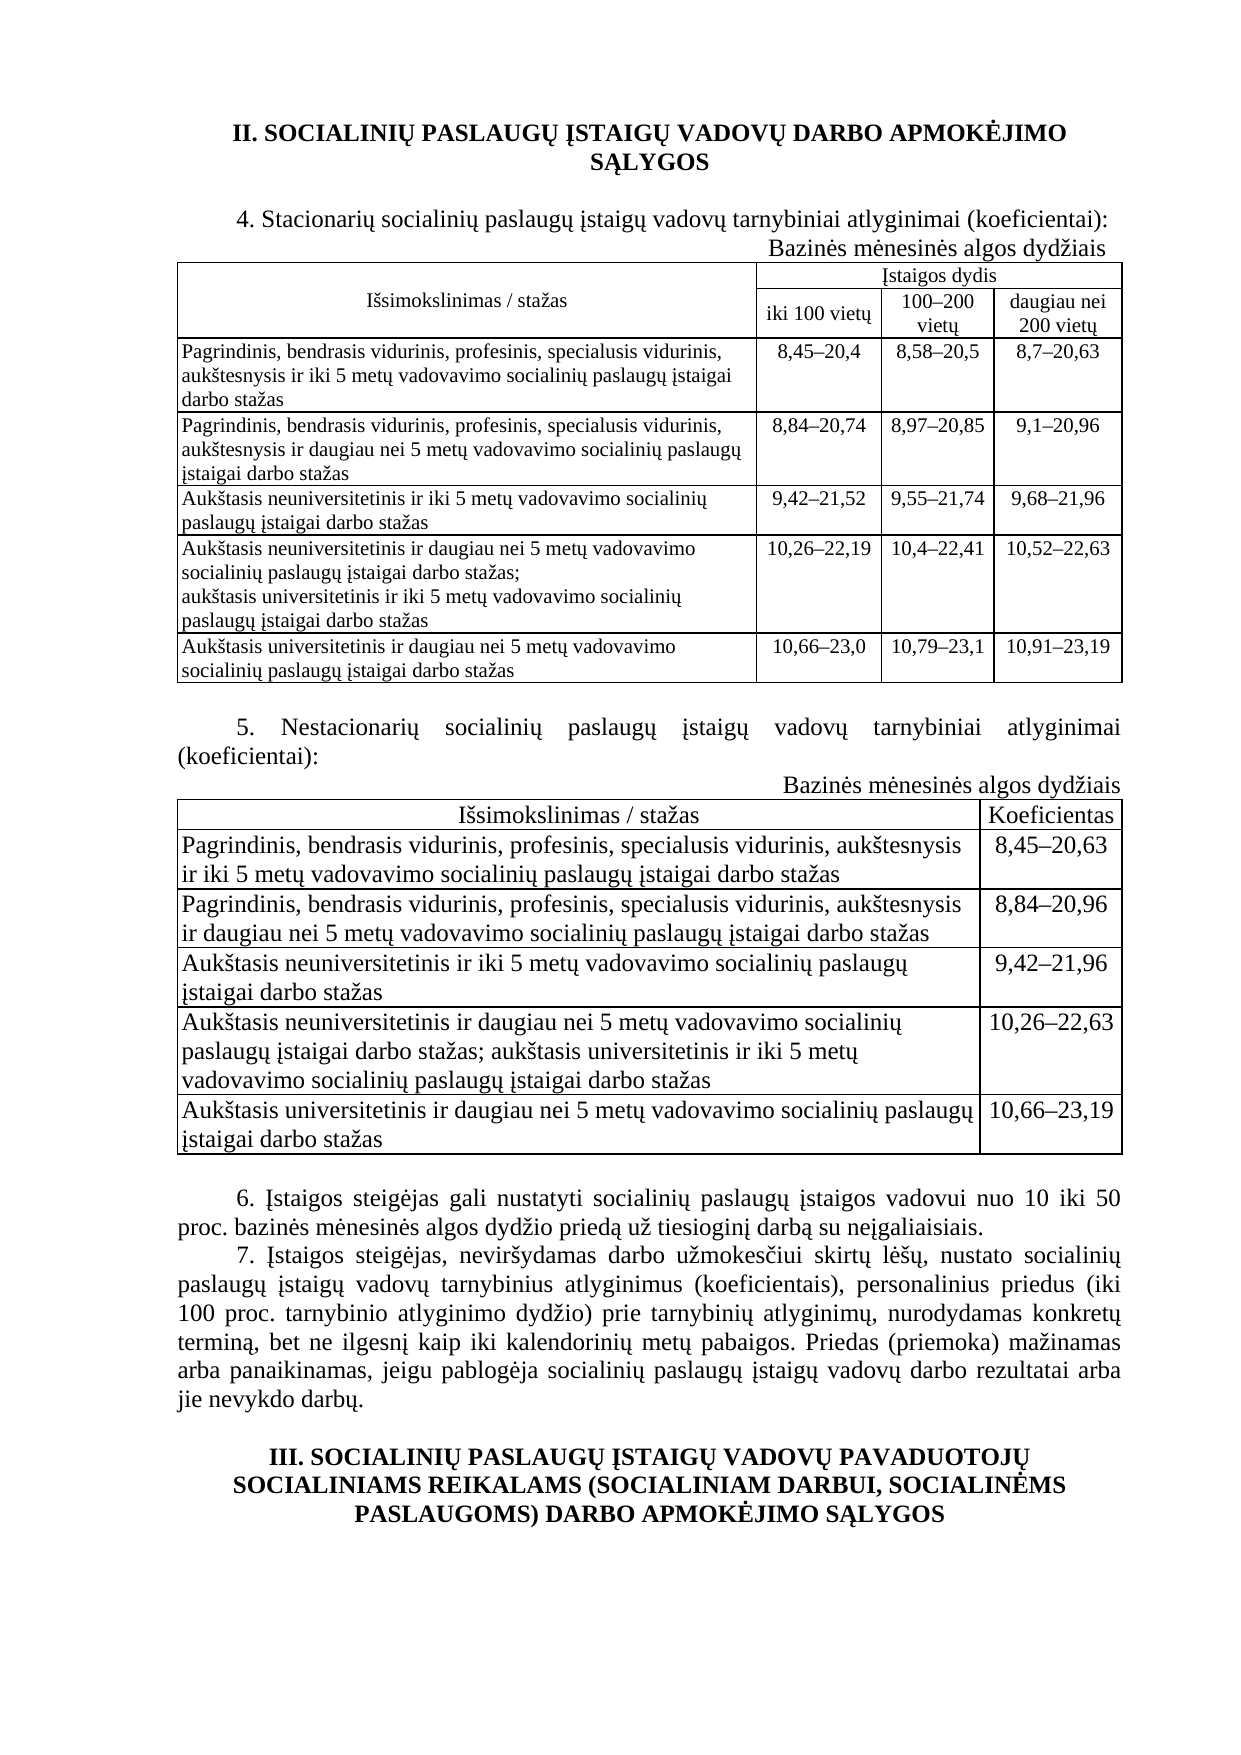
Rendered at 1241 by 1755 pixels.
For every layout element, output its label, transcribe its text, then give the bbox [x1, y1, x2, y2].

table_cell 8,7–20,63 [995, 339, 1121, 411]
table_cell 9,55–21,74 [882, 486, 993, 534]
table_cell Aukštasis neuniversitetinis ir daugiau nei 5 metų vadovavimo socialinių paslaugų įstaigai darbo stažas; aukštasis universitetinis ir iki 5 metų vadovavimo socialinių paslaugų įstaigai darbo stažas [178, 1008, 979, 1094]
table_cell 8,45–20,4 [757, 339, 881, 411]
table_cell Pagrindinis, bendrasis vidurinis, profesinis, specialusis vidurinis, aukštesnysis ir daugiau nei 5 metų vadovavimo socialinių paslaugų įstaigai darbo stažas [178, 890, 979, 947]
text 5. Nestacionarių socialinių paslaugų įstaigų vadovų tarnybiniai atlyginimai (koeficientai): [177, 712, 1122, 770]
table_header Išsimokslinimas / stažas [178, 263, 756, 337]
table_cell 10,26–22,63 [981, 1008, 1121, 1094]
table_cell Aukštasis neuniversitetinis ir iki 5 metų vadovavimo socialinių paslaugų įstaigai darbo stažas [178, 486, 756, 534]
table_cell Pagrindinis, bendrasis vidurinis, profesinis, specialusis vidurinis, aukštesnysis ir iki 5 metų vadovavimo socialinių paslaugų įstaigai darbo stažas [178, 339, 756, 411]
table_cell 8,84–20,74 [757, 413, 881, 485]
table_cell daugiau nei 200 vietų [995, 289, 1121, 337]
table_cell Aukštasis universitetinis ir daugiau nei 5 metų vadovavimo socialinių paslaugų įstaigai darbo stažas [178, 1095, 979, 1153]
table_cell Pagrindinis, bendrasis vidurinis, profesinis, specialusis vidurinis, aukštesnysis ir iki 5 metų vadovavimo socialinių paslaugų įstaigai darbo stažas [178, 830, 979, 888]
text Bazinės mėnesinės algos dydžiais [177, 233, 1122, 262]
table_cell 8,58–20,5 [882, 339, 993, 411]
text 6. Įstaigos steigėjas gali nustatyti socialinių paslaugų įstaigos vadovui nuo 10 iki 50 proc. bazinės mėnesinės algos dydžio priedą už tiesioginį darbą su neįgaliaisiais. [177, 1183, 1122, 1241]
table_cell 8,45–20,63 [981, 830, 1121, 888]
table_cell 100–200 vietų [882, 289, 993, 337]
table_cell 10,66–23,19 [981, 1095, 1121, 1153]
table_cell 9,1–20,96 [995, 413, 1121, 485]
table_cell 9,42–21,96 [981, 948, 1121, 1006]
table_cell 10,66–23,0 [757, 634, 881, 682]
table_cell 10,4–22,41 [882, 536, 993, 632]
table_cell Aukštasis neuniversitetinis ir daugiau nei 5 metų vadovavimo socialinių paslaugų įstaigai darbo stažas; aukštasis universitetinis ir iki 5 metų vadovavimo socialinių paslaugų įstaigai darbo stažas [178, 536, 756, 632]
table_cell iki 100 vietų [757, 289, 881, 337]
text II. SOCIALINIŲ PASLAUGŲ ĮSTAIGŲ VADOVŲ DARBO APMOKĖJIMO SĄLYGOS [177, 118, 1122, 176]
table_cell 8,84–20,96 [981, 890, 1121, 947]
table_cell 10,52–22,63 [995, 536, 1121, 632]
table_cell Aukštasis neuniversitetinis ir iki 5 metų vadovavimo socialinių paslaugų įstaigai darbo stažas [178, 948, 979, 1006]
table_cell 8,97–20,85 [882, 413, 993, 485]
table_header Išsimokslinimas / stažas [178, 800, 979, 829]
table_cell 10,79–23,1 [882, 634, 993, 682]
table_header Įstaigos dydis [757, 263, 1121, 287]
table_cell 10,91–23,19 [995, 634, 1121, 682]
table_cell 10,26–22,19 [757, 536, 881, 632]
table_cell Pagrindinis, bendrasis vidurinis, profesinis, specialusis vidurinis, aukštesnysis ir daugiau nei 5 metų vadovavimo socialinių paslaugų įstaigai darbo stažas [178, 413, 756, 485]
text 4. Stacionarių socialinių paslaugų įstaigų vadovų tarnybiniai atlyginimai (koeficientai): [177, 204, 1122, 233]
text Bazinės mėnesinės algos dydžiais [177, 770, 1122, 798]
text 7. Įstaigos steigėjas, neviršydamas darbo užmokesčiui skirtų lėšų, nustato socialinių paslaugų įstaigų vadovų tarnybinius atlyginimus (koeficientais), personalinius priedus (iki 100 proc. tarnybinio atlyginimo dydžio) prie tarnybinių atlyginimų, nurodydamas konkretų terminą, bet ne ilgesnį kaip iki kalendorinių metų pabaigos. Priedas (priemoka) mažinamas arba panaikinamas, jeigu pablogėja socialinių paslaugų įstaigų vadovų darbo rezultatai arba jie nevykdo darbų. [177, 1241, 1122, 1413]
table_header Koeficientas [981, 800, 1121, 829]
table_cell Aukštasis universitetinis ir daugiau nei 5 metų vadovavimo socialinių paslaugų įstaigai darbo stažas [178, 634, 756, 682]
table_cell 9,68–21,96 [995, 486, 1121, 534]
table_cell 9,42–21,52 [757, 486, 881, 534]
text III. SOCIALINIŲ PASLAUGŲ ĮSTAIGŲ VADOVŲ PAVADUOTOJŲ SOCIALINIAMS REIKALAMS (SOCIALINIAM DARBUI, SOCIALINĖMS PASLAUGOMS) DARBO APMOKĖJIMO SĄLYGOS [177, 1442, 1122, 1528]
